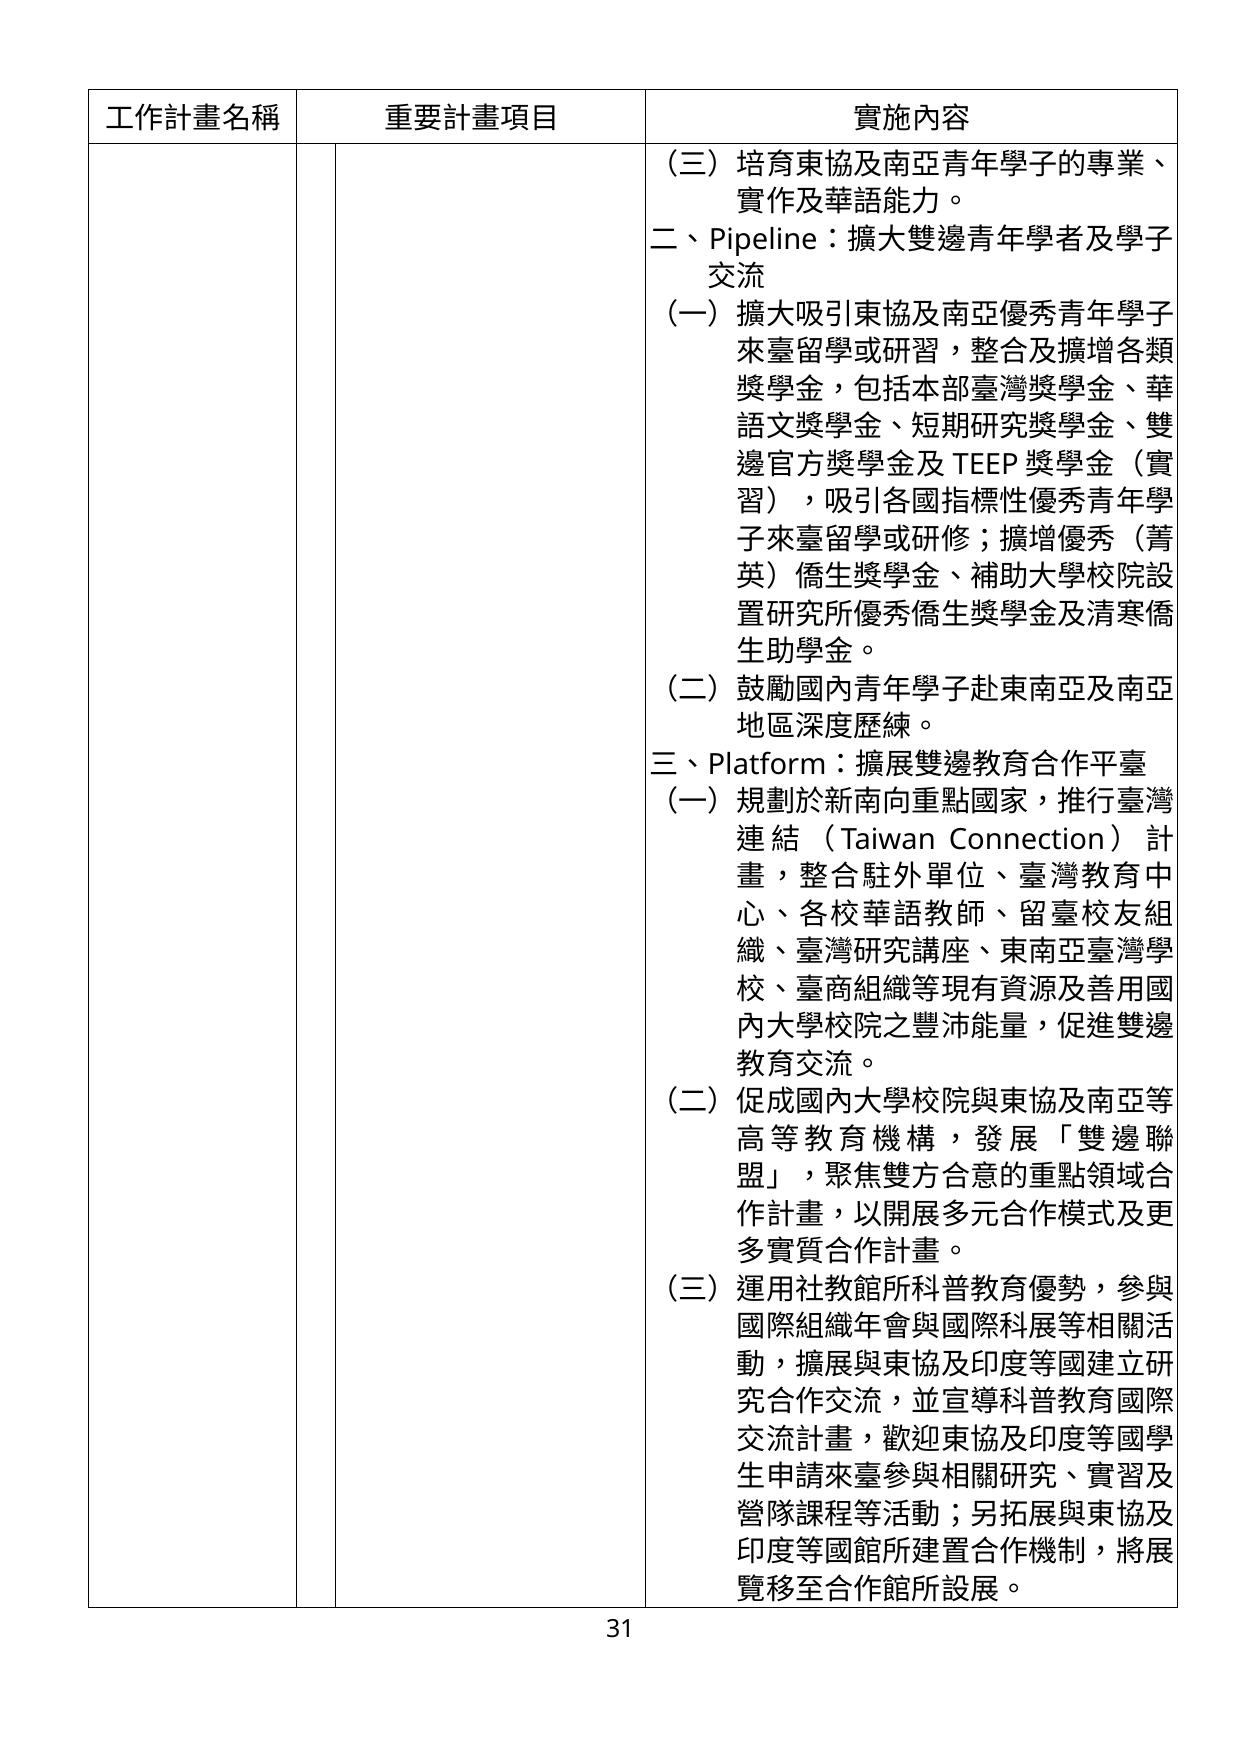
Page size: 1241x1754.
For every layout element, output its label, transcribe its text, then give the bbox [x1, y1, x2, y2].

table_cell [336, 144, 645, 1607]
table_header 實施內容 [646, 90, 1177, 143]
table_cell （三）培育東協及南亞青年學子的專業、實作及華語能力。 二、Pipeline：擴大雙邊青年學者及學子交流 （一）擴大吸引東協及南亞優秀青年學子來臺留學或研習，整合及擴增各類獎學金，包括本部臺灣獎學金、華語文獎學金、短期研究獎學金、雙邊官方奬學金及TEEP獎學金（實習），吸引各國指標性優秀青年學子來臺留學或研修；擴增優秀（菁英）僑生獎學金、補助大學校院設置研究所優秀僑生獎學金及清寒僑生助學金。 （二）鼓勵國內青年學子赴東南亞及南亞地區深度歷練。 三、Platform：擴展雙邊教育合作平臺 （一）規劃於新南向重點國家，推行臺灣連結（Taiwan Connection）計畫，整合駐外單位、臺灣教育中心、各校華語教師、留臺校友組織、臺灣研究講座、東南亞臺灣學校、臺商組織等現有資源及善用國內大學校院之豐沛能量，促進雙邊教育交流。 （二）促成國內大學校院與東協及南亞等高等教育機構，發展「雙邊聯盟」，聚焦雙方合意的重點領域合作計畫，以開展多元合作模式及更多實質合作計畫。 （三）運用社教館所科普教育優勢，參與國際組織年會與國際科展等相關活動，擴展與東協及印度等國建立研究合作交流，並宣導科普教育國際交流計畫，歡迎東協及印度等國學生申請來臺參與相關研究、實習及營隊課程等活動；另拓展與東協及印度等國館所建置合作機制，將展覽移至合作館所設展。 [646, 144, 1177, 1607]
table_cell [89, 144, 296, 1607]
table_header 工作計畫名稱 [89, 90, 296, 143]
table_header 重要計畫項目 [297, 90, 645, 143]
table_cell [297, 144, 335, 1607]
